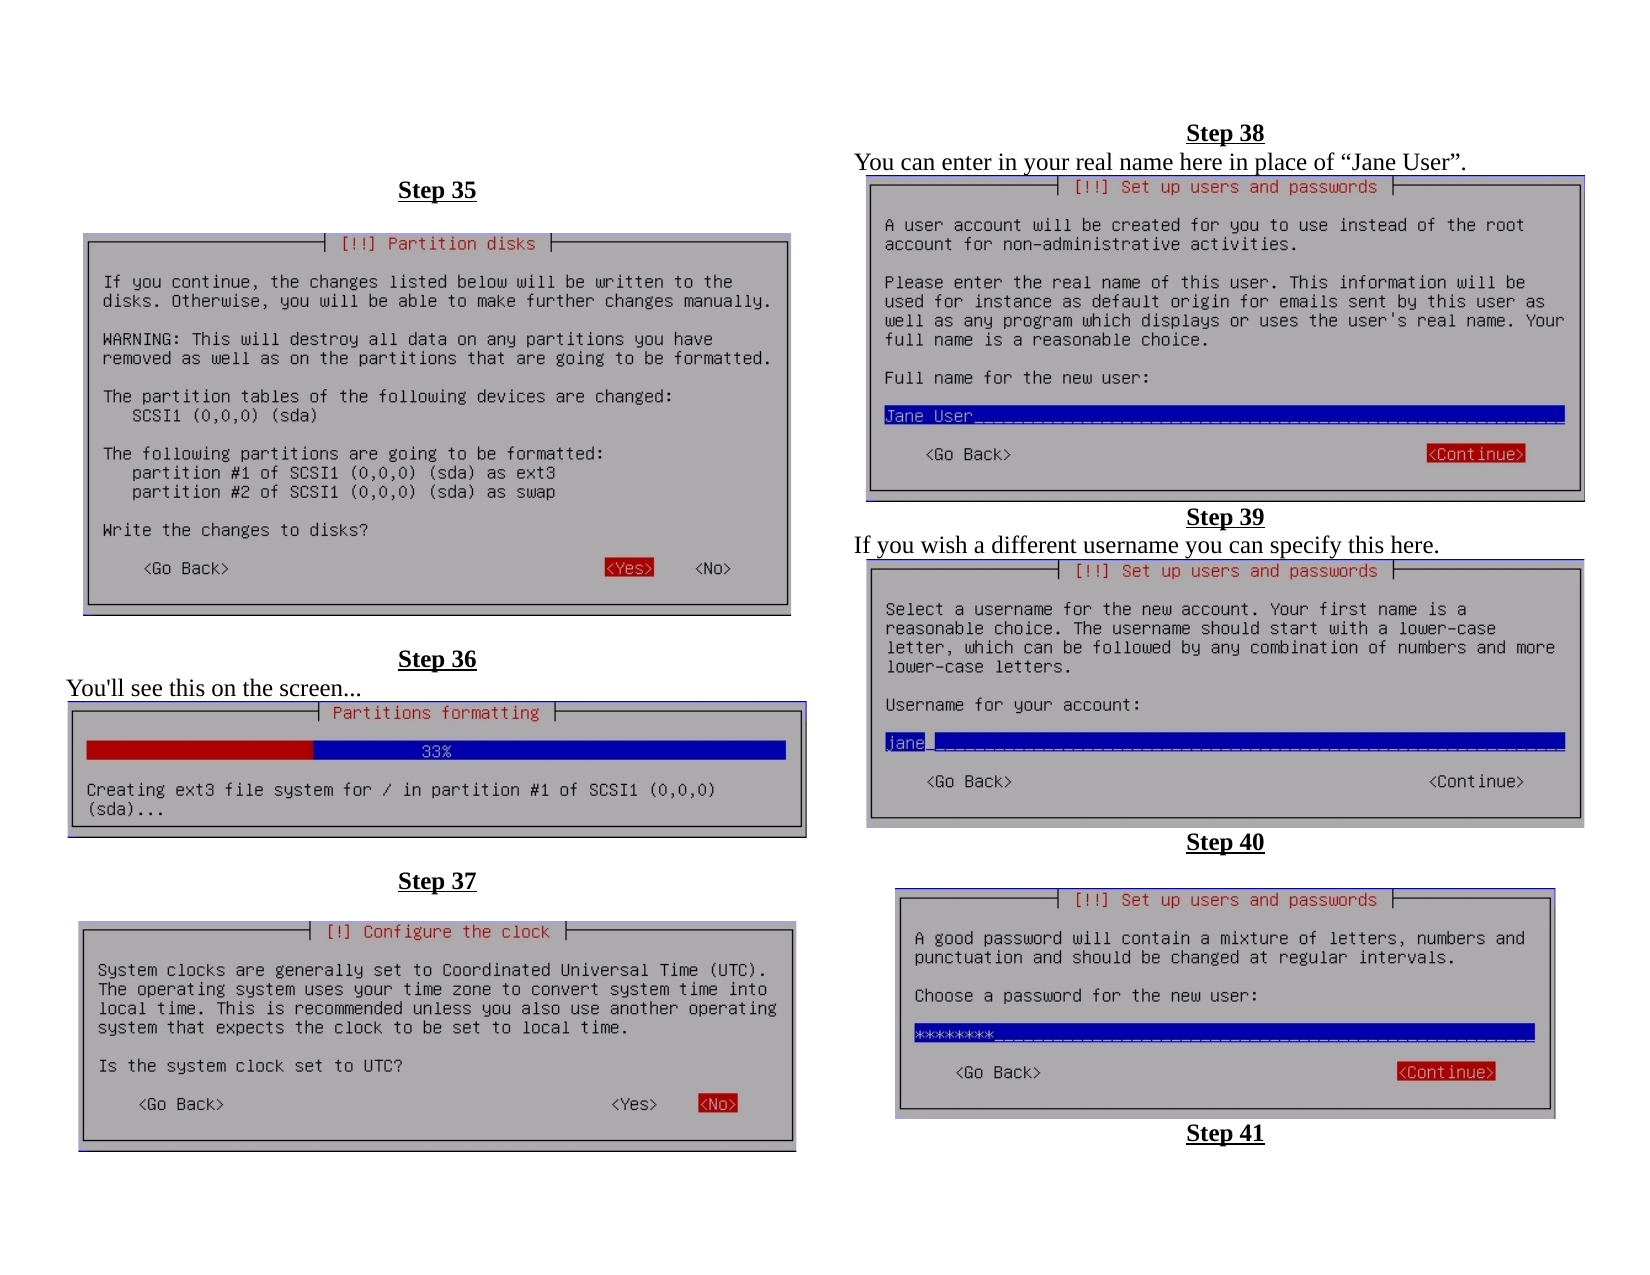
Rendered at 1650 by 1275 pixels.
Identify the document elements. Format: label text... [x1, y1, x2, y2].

picture [866, 559, 1585, 828]
text Step 35 [66, 176, 809, 204]
text If you wish a different username you can specify this here. [854, 531, 1597, 559]
picture [865, 175, 1585, 502]
text You'll see this on the screen... [66, 673, 809, 702]
text Step 37 [66, 866, 809, 895]
text You can enter in your real name here in place of “Jane User”. [854, 147, 1597, 176]
text Step 38 [854, 118, 1597, 147]
text Step 41 [854, 885, 1597, 1147]
text Step 40 [854, 559, 1597, 856]
text Step 39 [854, 176, 1597, 531]
picture [83, 233, 792, 616]
picture [67, 701, 807, 838]
picture [78, 921, 797, 1152]
picture [895, 888, 1556, 1119]
text Step 36 [66, 644, 809, 673]
